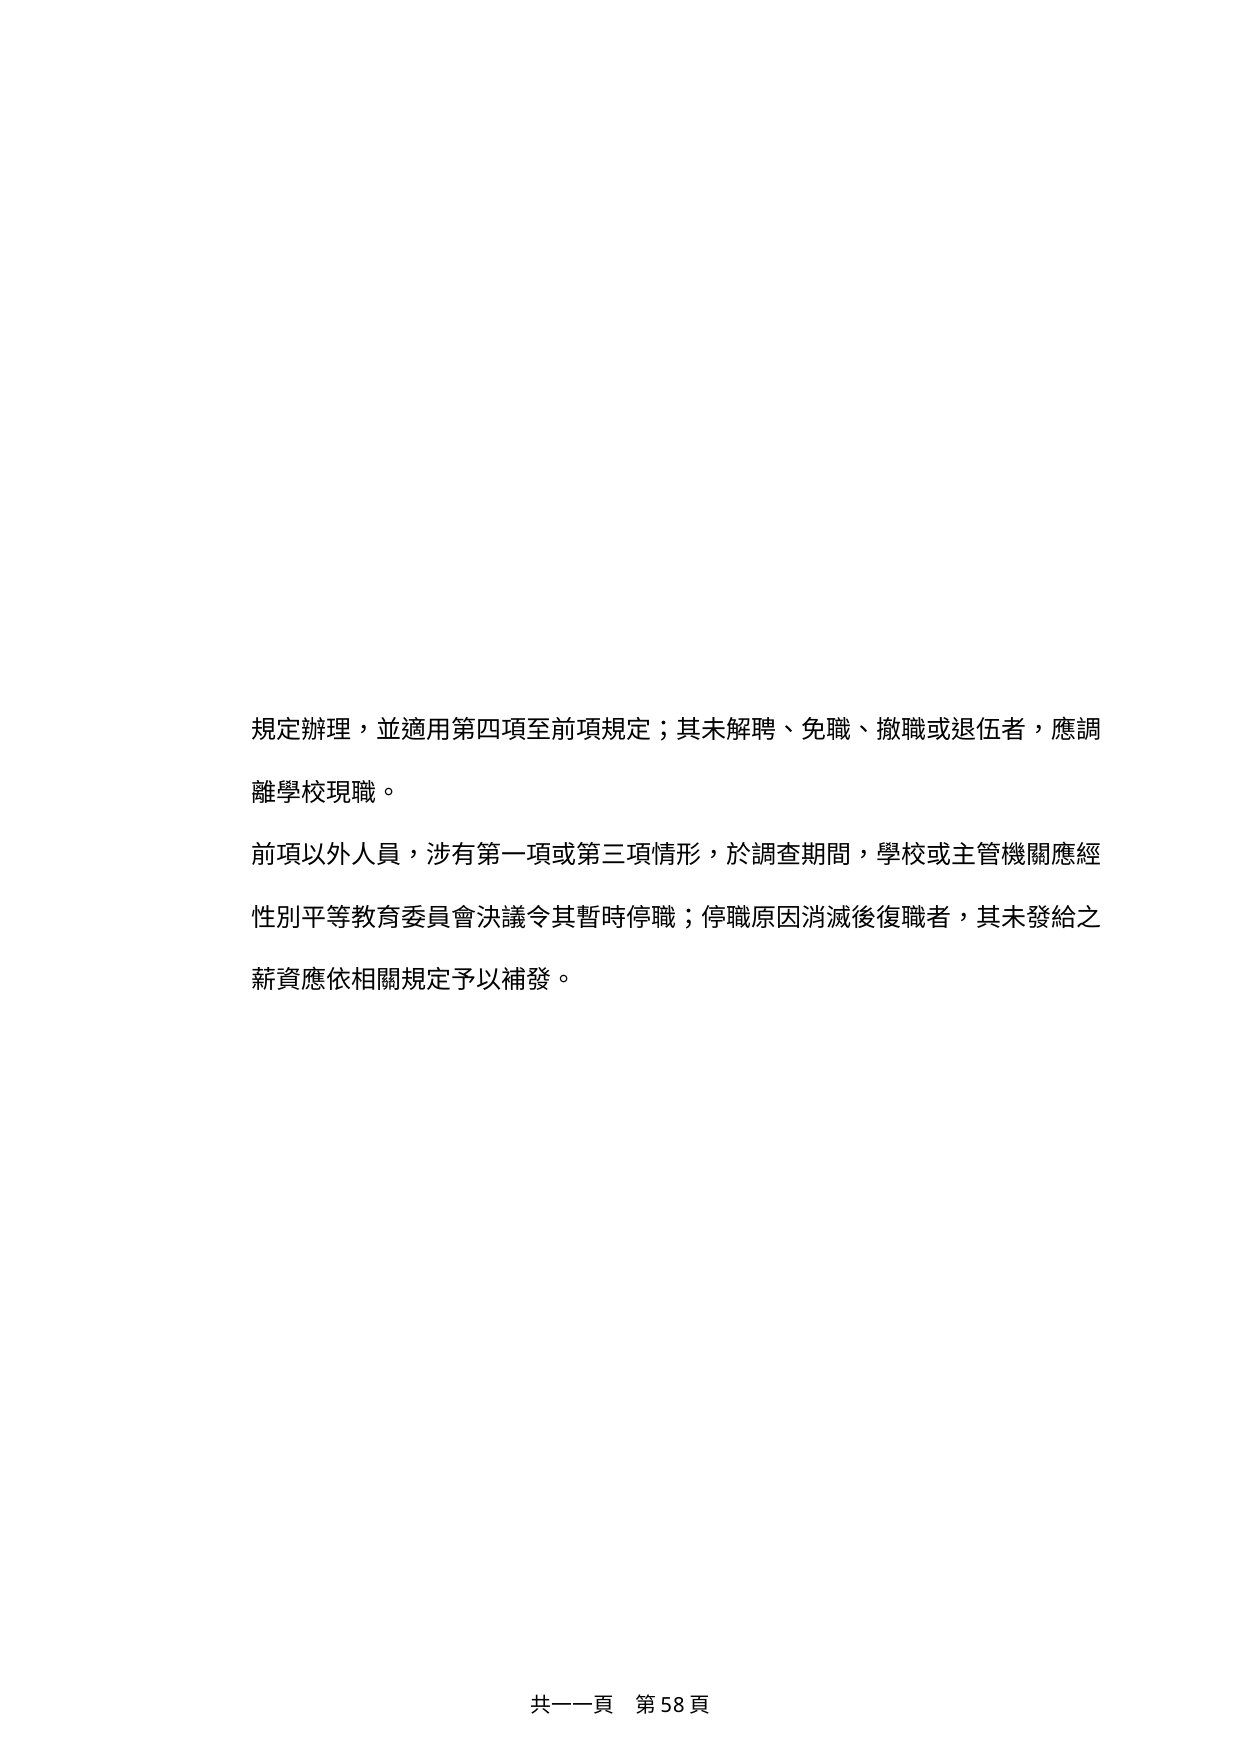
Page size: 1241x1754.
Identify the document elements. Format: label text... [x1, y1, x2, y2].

text 前項以外人員，涉有第一項或第三項情形，於調查期間，學校或主管機關應經性別平等教育委員會決議令其暫時停職；停職原因消滅後復職者，其未發給之薪資應依相關規定予以補發。 [251, 811, 1122, 999]
text 規定辦理，並適用第四項至前項規定；其未解聘、免職、撤職或退伍者，應調離學校現職。 [251, 686, 1122, 811]
